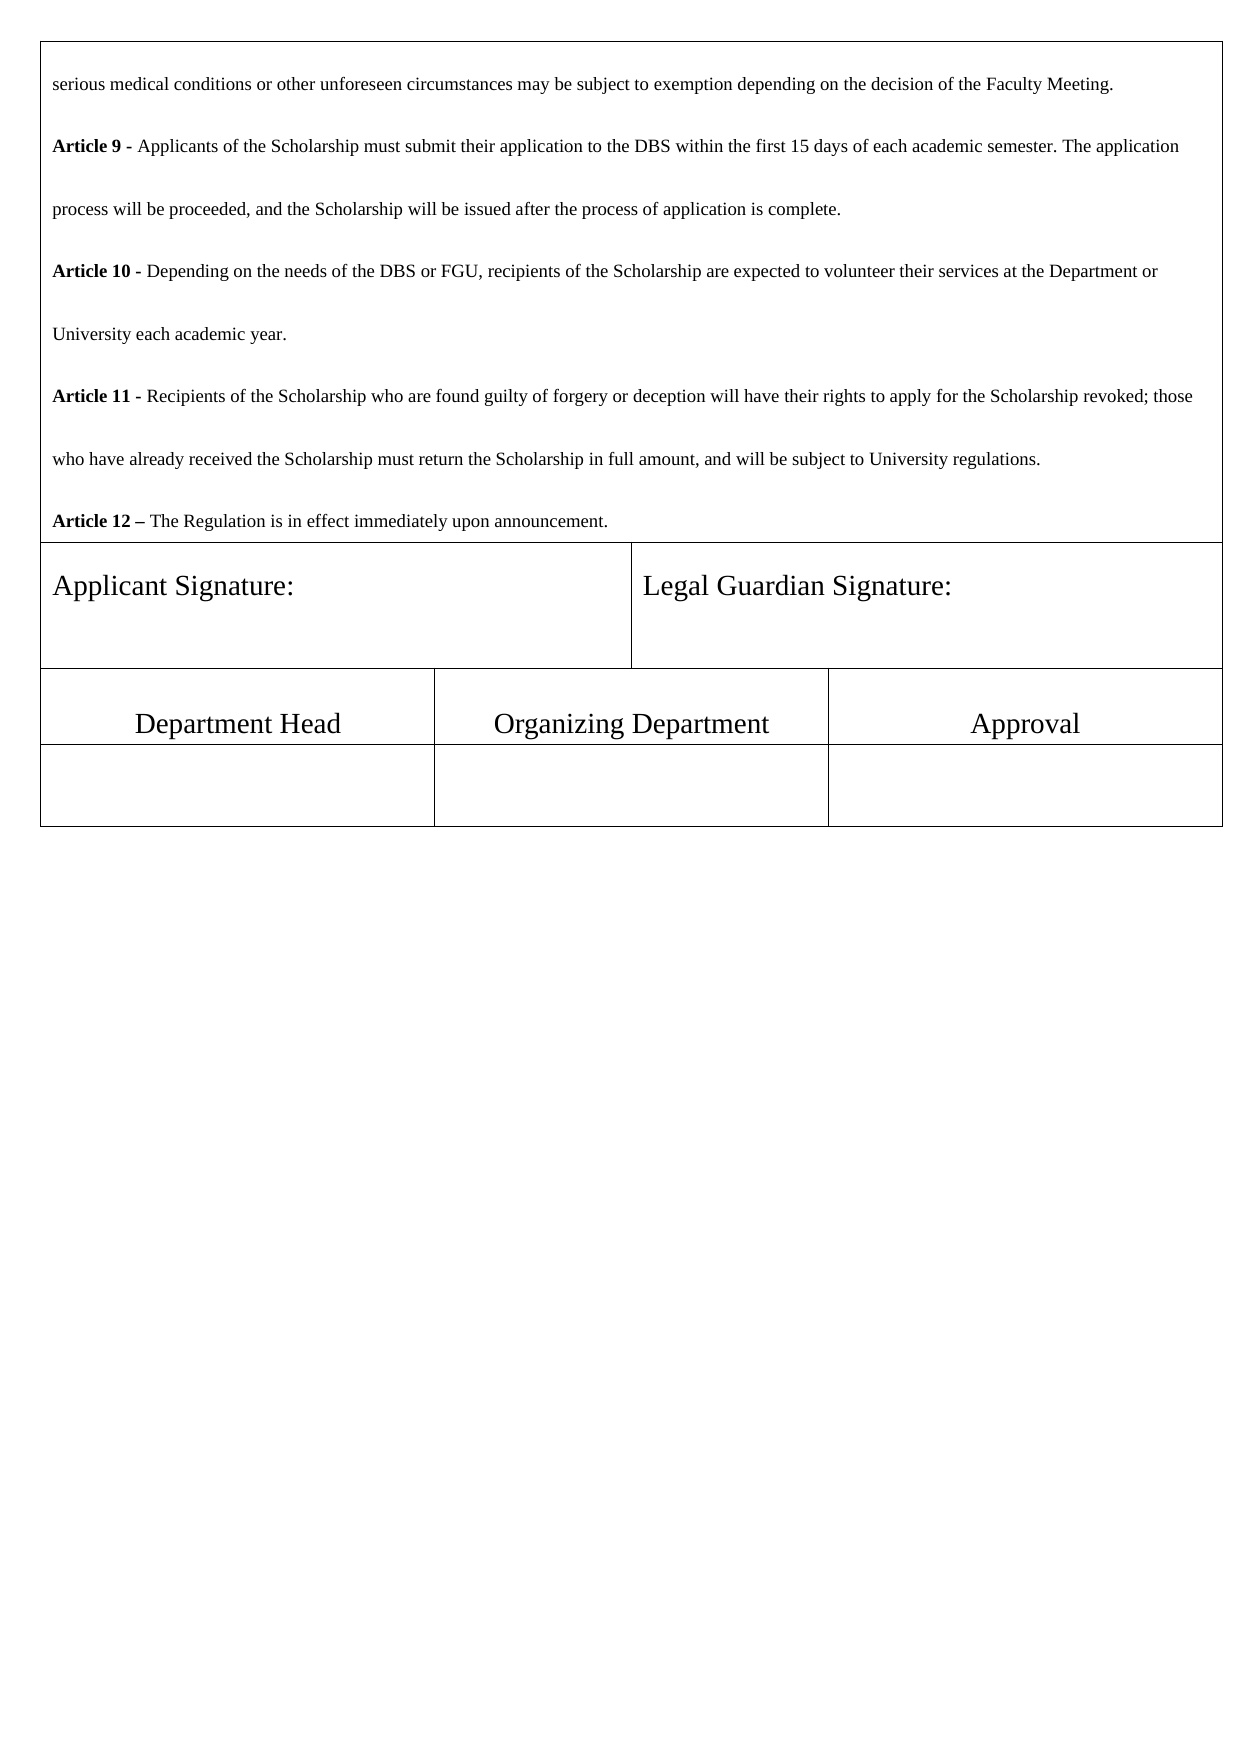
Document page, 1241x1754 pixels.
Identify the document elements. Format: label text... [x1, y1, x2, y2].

table_cell Department Head [41, 669, 434, 744]
table_cell [829, 745, 1222, 826]
table_cell Legal Guardian Signature: [632, 543, 1222, 668]
table_cell Approval [829, 669, 1222, 744]
table_cell Applicant Signature: [41, 543, 631, 668]
table_cell serious medical conditions or other unforeseen circumstances may be subject to exemption depending on the decision of the Faculty Meeting. Article 9 - Applicants of the Scholarship must submit their application to the DBS within the first 15 days of each academic semester. The application process will be proceeded, and the Scholarship will be issued after the process of application is complete. Article 10 - Depending on the needs of the DBS or FGU, recipients of the Scholarship are expected to volunteer their services at the Department or University each academic year. Article 11 - Recipients of the Scholarship who are found guilty of forgery or deception will have their rights to apply for the Scholarship revoked; those who have already received the Scholarship must return the Scholarship in full amount, and will be subject to University regulations. Article 12 – The Regulation is in effect immediately upon announcement. [41, 42, 1222, 542]
table_cell [41, 745, 434, 826]
table_cell Organizing Department [435, 669, 828, 744]
table_cell [435, 745, 828, 826]
